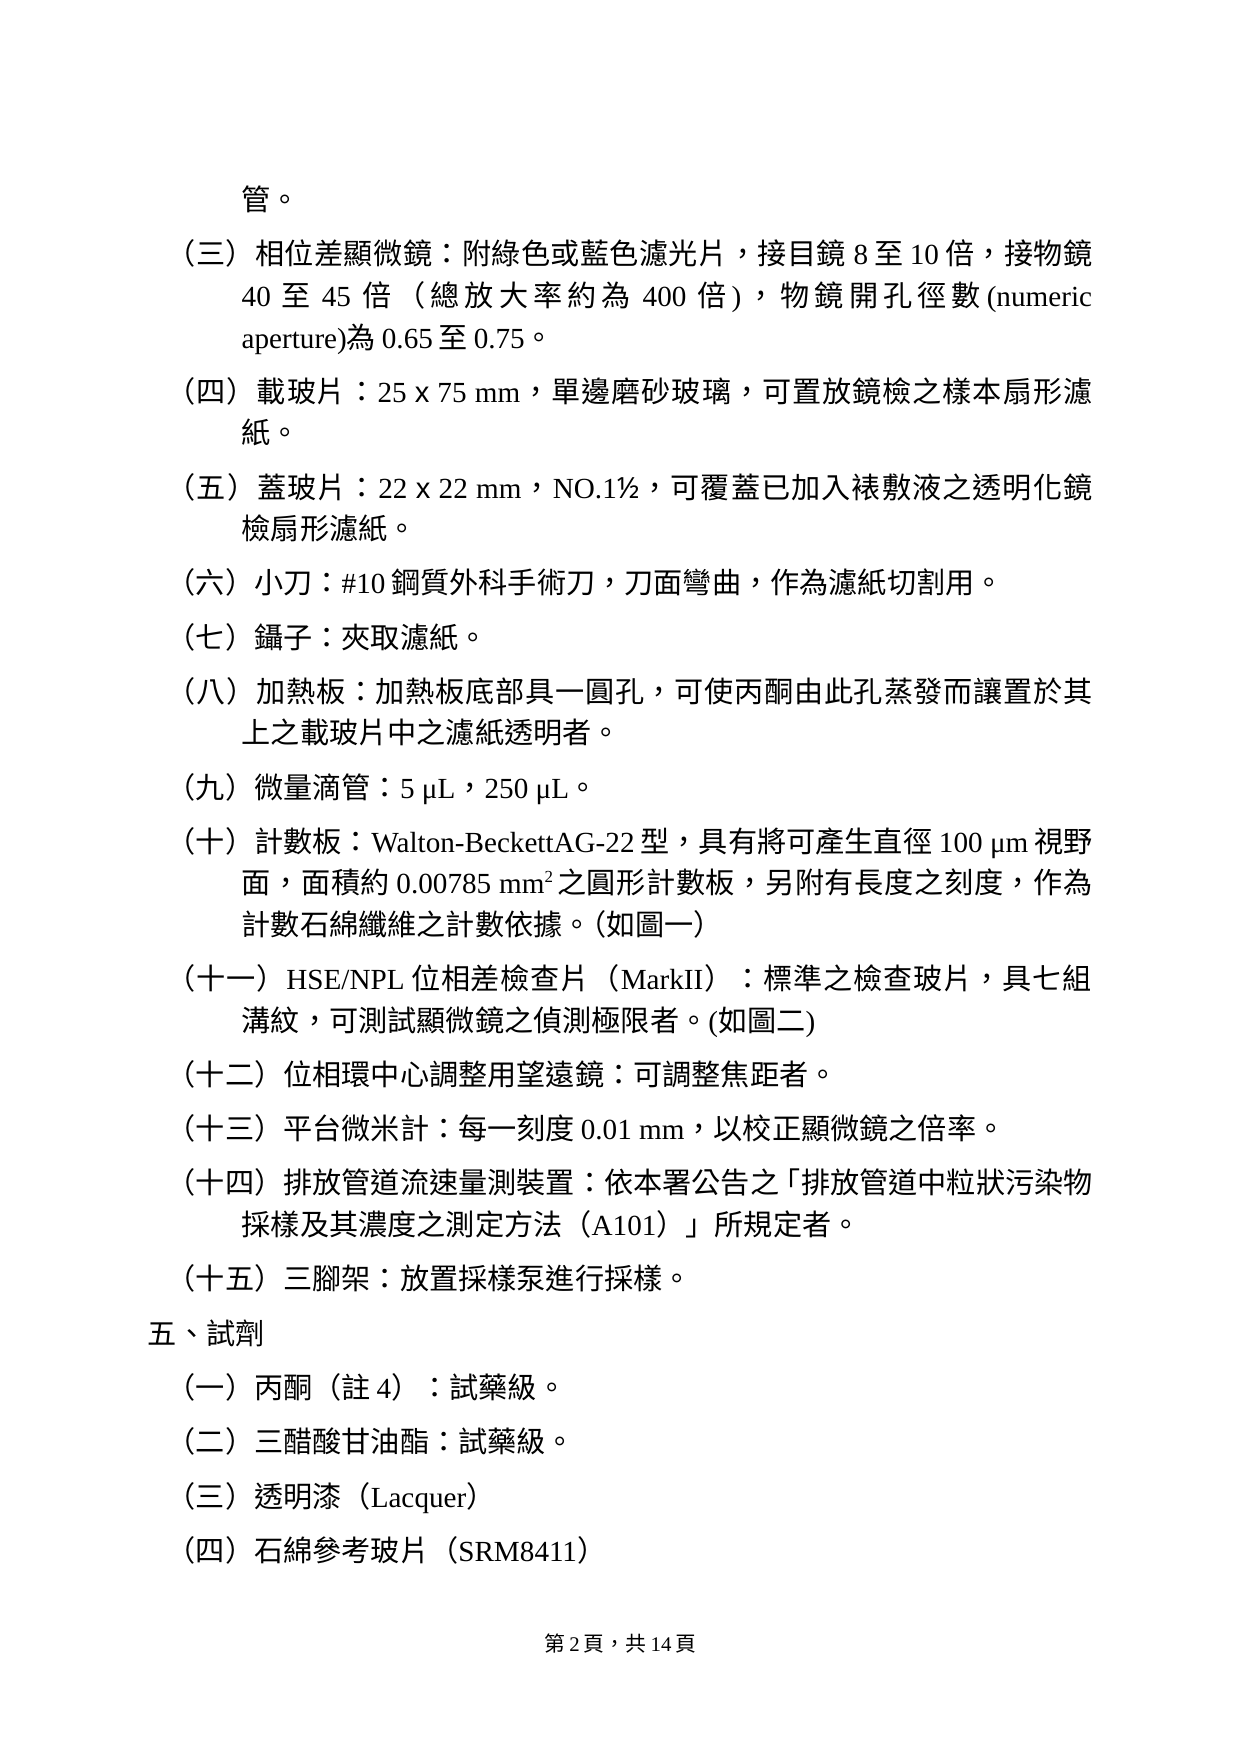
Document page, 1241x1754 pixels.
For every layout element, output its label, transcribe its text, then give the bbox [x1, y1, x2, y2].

text 管。 [166, 177, 1092, 219]
text （三）透明漆（Lacquer） [166, 1474, 1092, 1515]
text （十四）排放管道流速量測裝置：依本署公告之「排放管道中粒狀污染物採樣及其濃度之測定方法（A101）」所規定者。 [166, 1161, 1092, 1244]
text 五、試劑 [148, 1311, 1092, 1353]
text （十二）位相環中心調整用望遠鏡：可調整焦距者。 [166, 1052, 1092, 1094]
text （二）三醋酸甘油酯：試藥級。 [166, 1419, 1092, 1461]
text （九）微量滴管：5 μL，250 μL。 [166, 765, 1092, 806]
text （六）小刀：#10鋼質外科手術刀，刀面彎曲，作為濾紙切割用。 [166, 561, 1092, 602]
text （一）丙酮（註4）：試藥級。 [166, 1365, 1092, 1407]
text （八）加熱板：加熱板底部具一圓孔，可使丙酮由此孔蒸發而讓置於其上之載玻片中之濾紙透明者。 [166, 669, 1092, 752]
text （十三）平台微米計：每一刻度0.01 mm，以校正顯微鏡之倍率。 [166, 1106, 1092, 1148]
text （四）石綿參考玻片（SRM8411） [166, 1528, 1092, 1569]
text （四）載玻片：25 x 75 mm，單邊磨砂玻璃，可置放鏡檢之樣本扇形濾紙。 [166, 369, 1092, 452]
text （七）鑷子：夾取濾紙。 [166, 615, 1092, 656]
text （三）相位差顯微鏡：附綠色或藍色濾光片，接目鏡8至10倍，接物鏡40至45倍（總放大率約為400倍)，物鏡開孔徑數(numeric aperture)為0.65至0.75。 [166, 231, 1092, 356]
text （十）計數板：Walton-BeckettAG-22型，具有將可產生直徑100 μm視野面，面積約0.00785 mm2之圓形計數板，另附有長度之刻度，作為計數石綿纖維之計數依據。（如圖一） [166, 819, 1092, 944]
text （十五）三腳架：放置採樣泵進行採樣。 [166, 1256, 1092, 1298]
text （十一）HSE/NPL位相差檢查片（MarkII）：標準之檢查玻片，具七組溝紋，可測試顯微鏡之偵測極限者。(如圖二) [166, 956, 1092, 1040]
text （五）蓋玻片：22 x 22 mm，NO.1½，可覆蓋已加入裱敷液之透明化鏡檢扇形濾紙。 [166, 465, 1092, 548]
